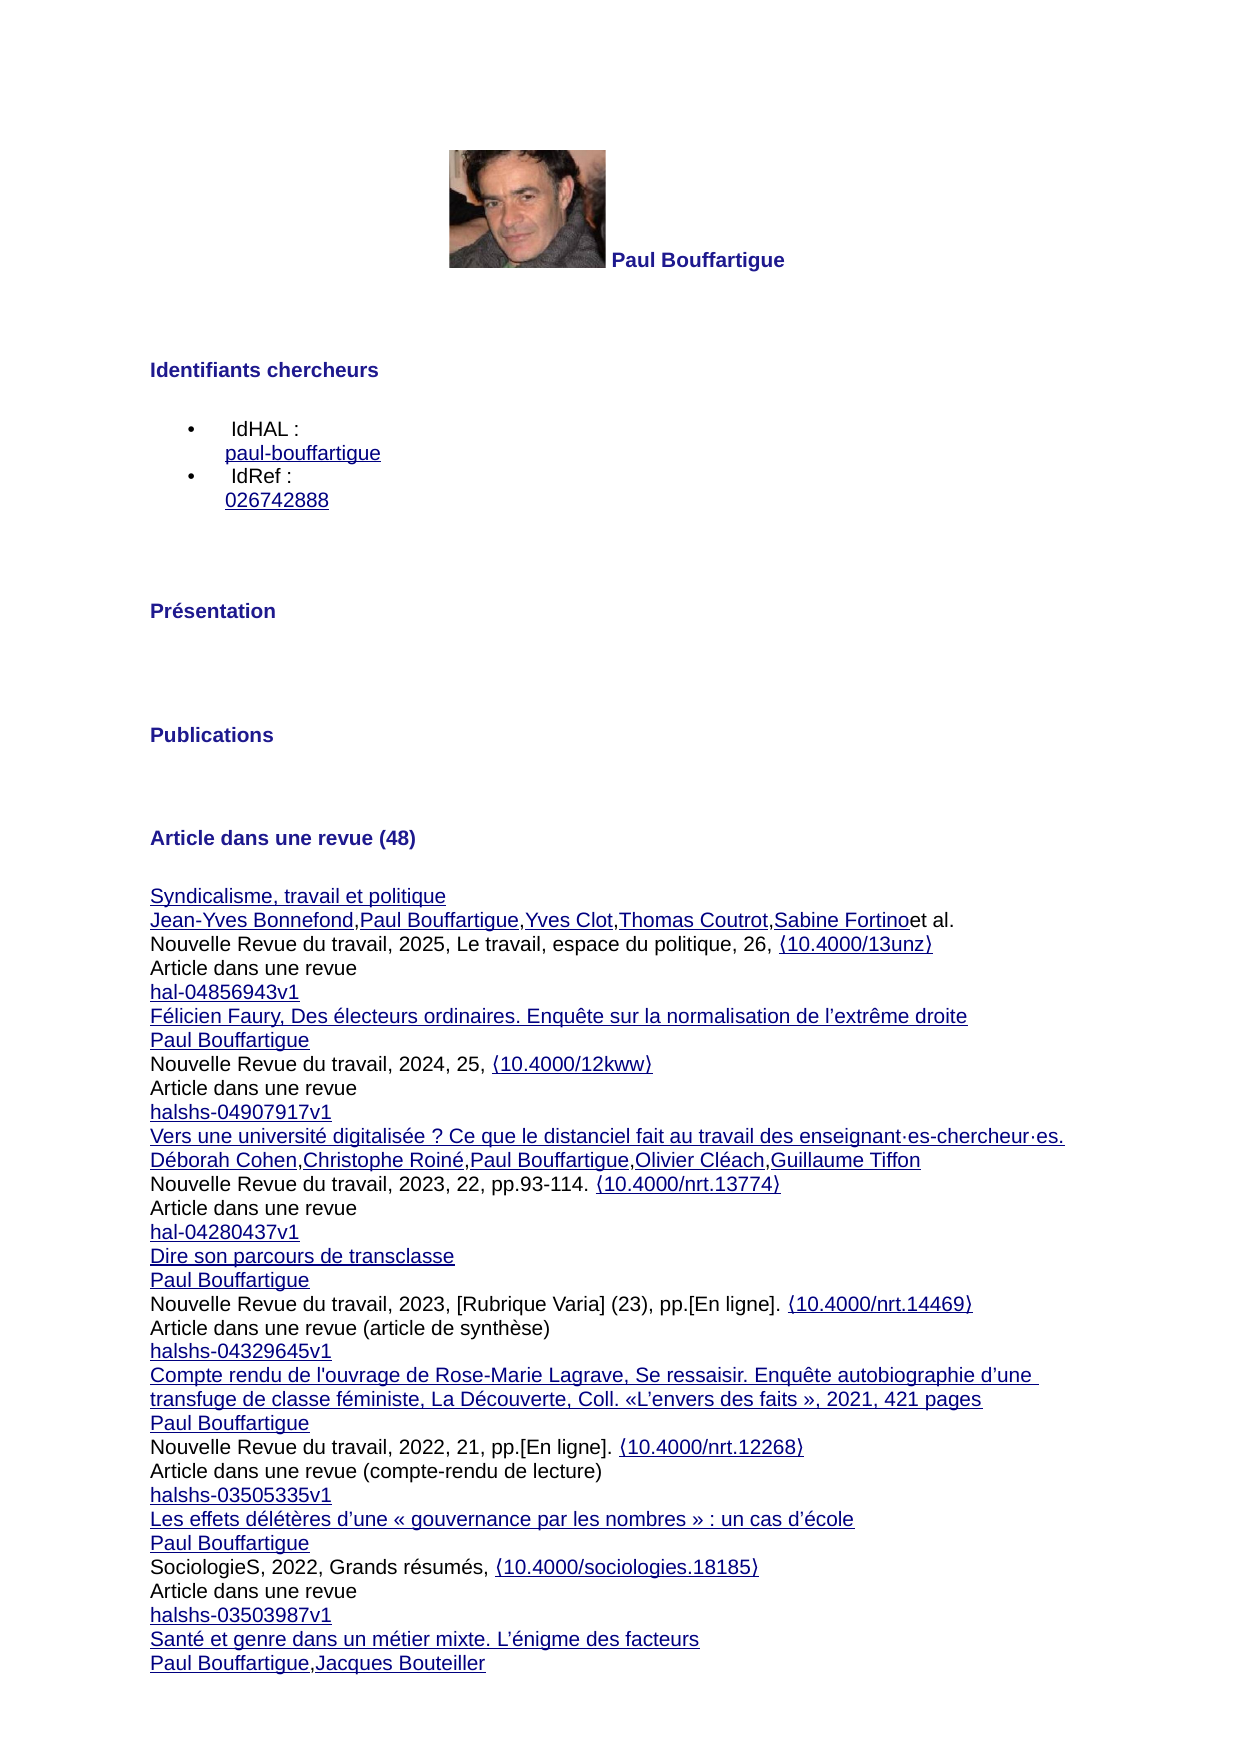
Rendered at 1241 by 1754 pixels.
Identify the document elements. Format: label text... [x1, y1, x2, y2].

subtitle Présentation [150, 599, 1090, 623]
table_cell Félicien Faury, Des électeurs ordinaires. Enquête sur la normalisation de l’extrême droite Paul Bouffartigue Nouvelle Revue du travail, 2024, 25, ⟨10.4000/12kww⟩ Article dans une revue halshs-04907917v1 [150, 1004, 1090, 1124]
list 026742888 [187, 488, 1090, 512]
subtitle Publications [150, 723, 1090, 747]
picture [449, 150, 606, 268]
list IdRef : [187, 464, 1090, 488]
list IdHAL : [187, 416, 1090, 440]
subtitle Identifiants chercheurs [150, 358, 1090, 382]
table_cell Les effets délétères d’une « gouvernance par les nombres » : un cas d’école Paul Bouffartigue SociologieS, 2022, Grands résumés, ⟨10.4000/sociologies.18185⟩ Article dans une revue halshs-03503987v1 [150, 1507, 1090, 1627]
table_cell Dire son parcours de transclasse Paul Bouffartigue Nouvelle Revue du travail, 2023, [Rubrique Varia] (23), pp.[En ligne]. ⟨10.4000/nrt.14469⟩ Article dans une revue (article de synthèse) halshs-04329645v1 [150, 1244, 1090, 1363]
table_header Syndicalisme, travail et politique Jean-Yves Bonnefond,Paul Bouffartigue,Yves Clot,Thomas Coutrot,Sabine Fortinoet al. Nouvelle Revue du travail, 2025, Le travail, espace du politique, 26, ⟨10.4000/13unz⟩ Article dans une revue hal-04856943v1 [150, 884, 1090, 1004]
table_cell Vers une université digitalisée ? Ce que le distanciel fait au travail des enseignant·es-chercheur·es. Déborah Cohen,Christophe Roiné,Paul Bouffartigue,Olivier Cléach,Guillaume Tiffon Nouvelle Revue du travail, 2023, 22, pp.93-114. ⟨10.4000/nrt.13774⟩ Article dans une revue hal-04280437v1 [150, 1124, 1090, 1243]
table_cell Compte rendu de l'ouvrage de Rose-Marie Lagrave, Se ressaisir. Enquête autobiographie d’une transfuge de classe féministe, La Découverte, Coll. «L’envers des faits », 2021, 421 pages Paul Bouffartigue Nouvelle Revue du travail, 2022, 21, pp.[En ligne]. ⟨10.4000/nrt.12268⟩ Article dans une revue (compte-rendu de lecture) halshs-03505335v1 [150, 1363, 1090, 1507]
list paul-bouffartigue [187, 440, 1090, 464]
table_cell Santé et genre dans un métier mixte. L’énigme des facteurs Paul Bouffartigue,Jacques Bouteiller [150, 1627, 1090, 1675]
subtitle Paul Bouffartigue [150, 150, 1090, 272]
subtitle Article dans une revue (48) [150, 826, 1090, 850]
